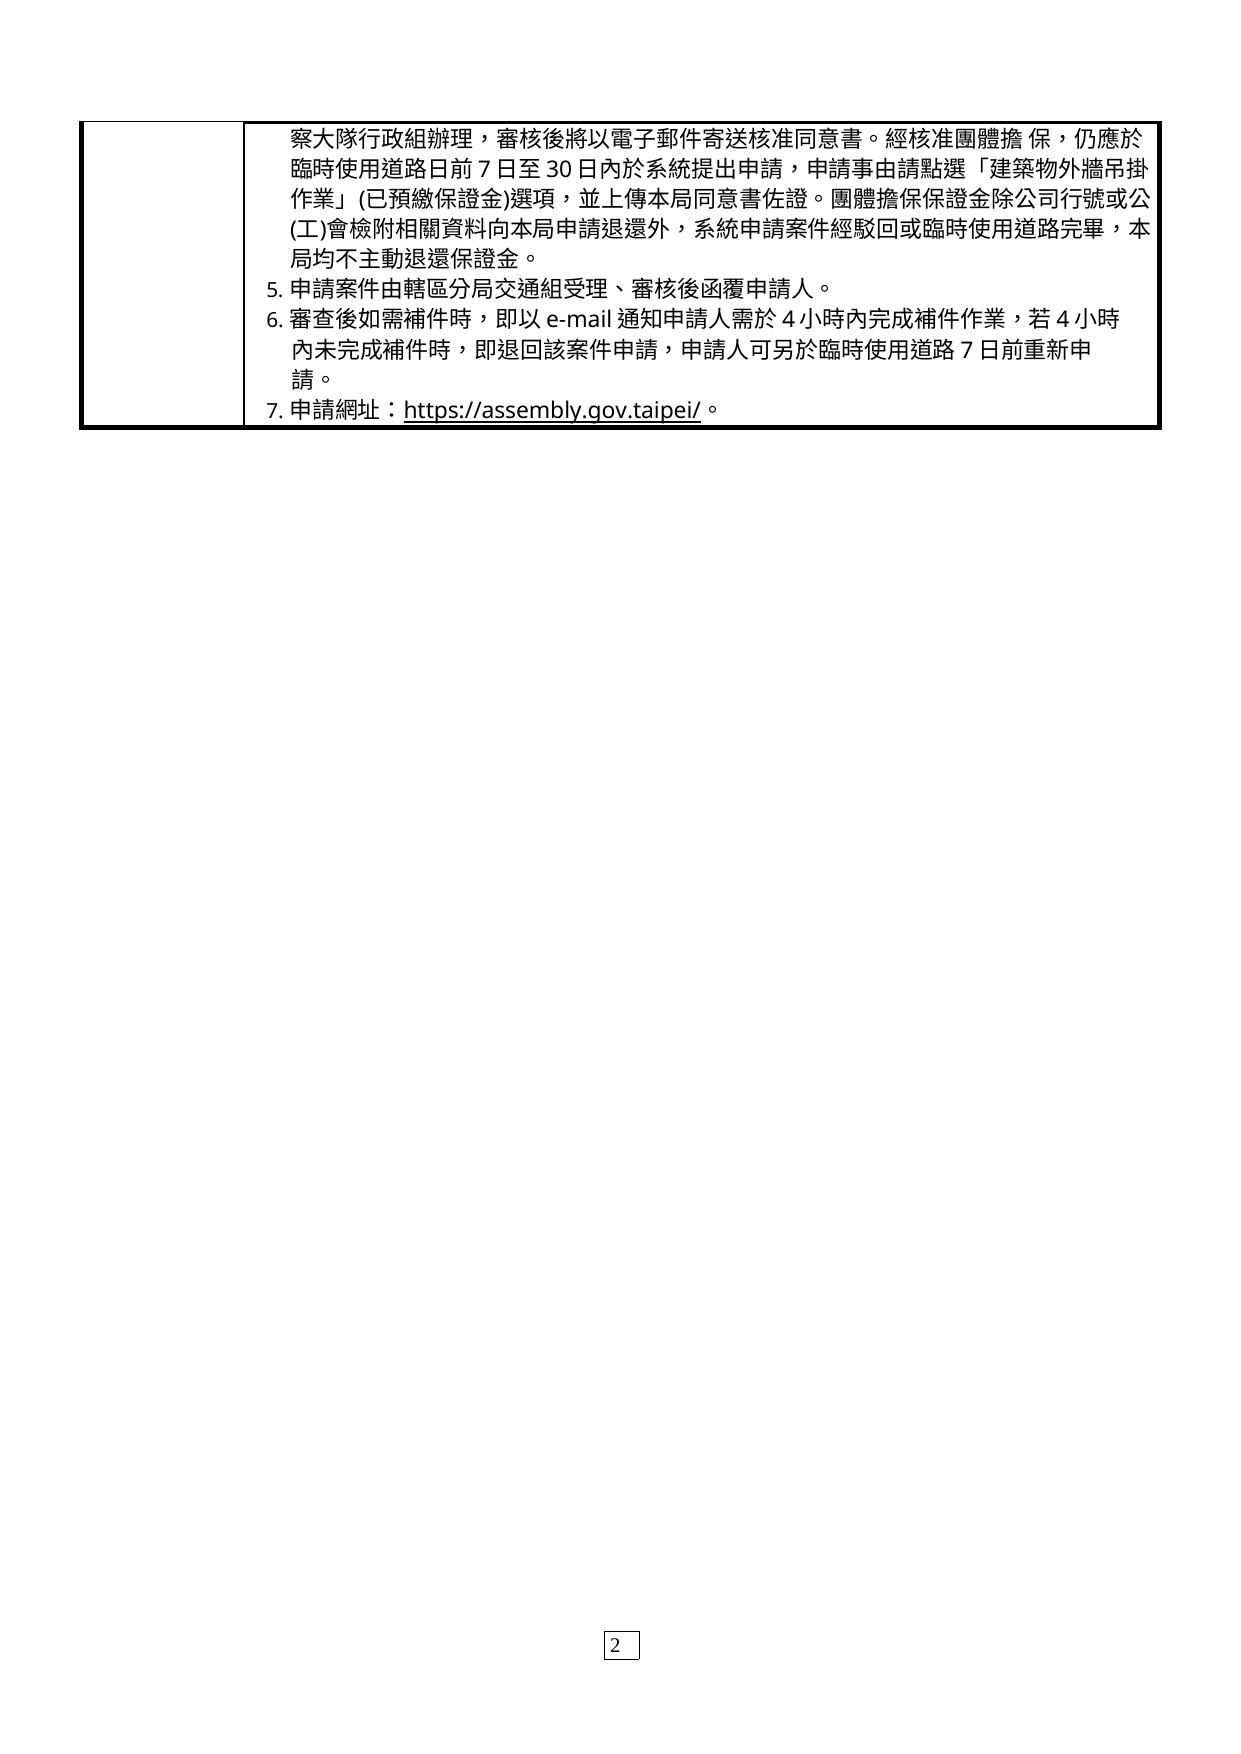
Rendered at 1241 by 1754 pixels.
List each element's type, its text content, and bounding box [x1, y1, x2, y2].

table_cell 察大隊行政組辦理，審核後將以電子郵件寄送核准同意書。經核准團體擔 保，仍應於臨時使用道路日前7日至30日內於系統提出申請，申請事由請點選「建築物外牆吊掛作業」(已預繳保證金)選項，並上傳本局同意書佐證。團體擔保保證金除公司行號或公(工)會檢附相關資料向本局申請退還外，系統申請案件經駁回或臨時使用道路完畢，本局均不主動退還保證金。 申請案件由轄區分局交通組受理、審核後函覆申請人。 審查後如需補件時，即以e-mail通知申請人需於4小時內完成補件作業，若4小時內未完成補件時，即退回該案件申請，申請人可另於臨時使用道路7日前重新申請。 申請網址：https://assembly.gov.taipei/。 [245, 124, 1157, 425]
table_cell [84, 122, 243, 425]
